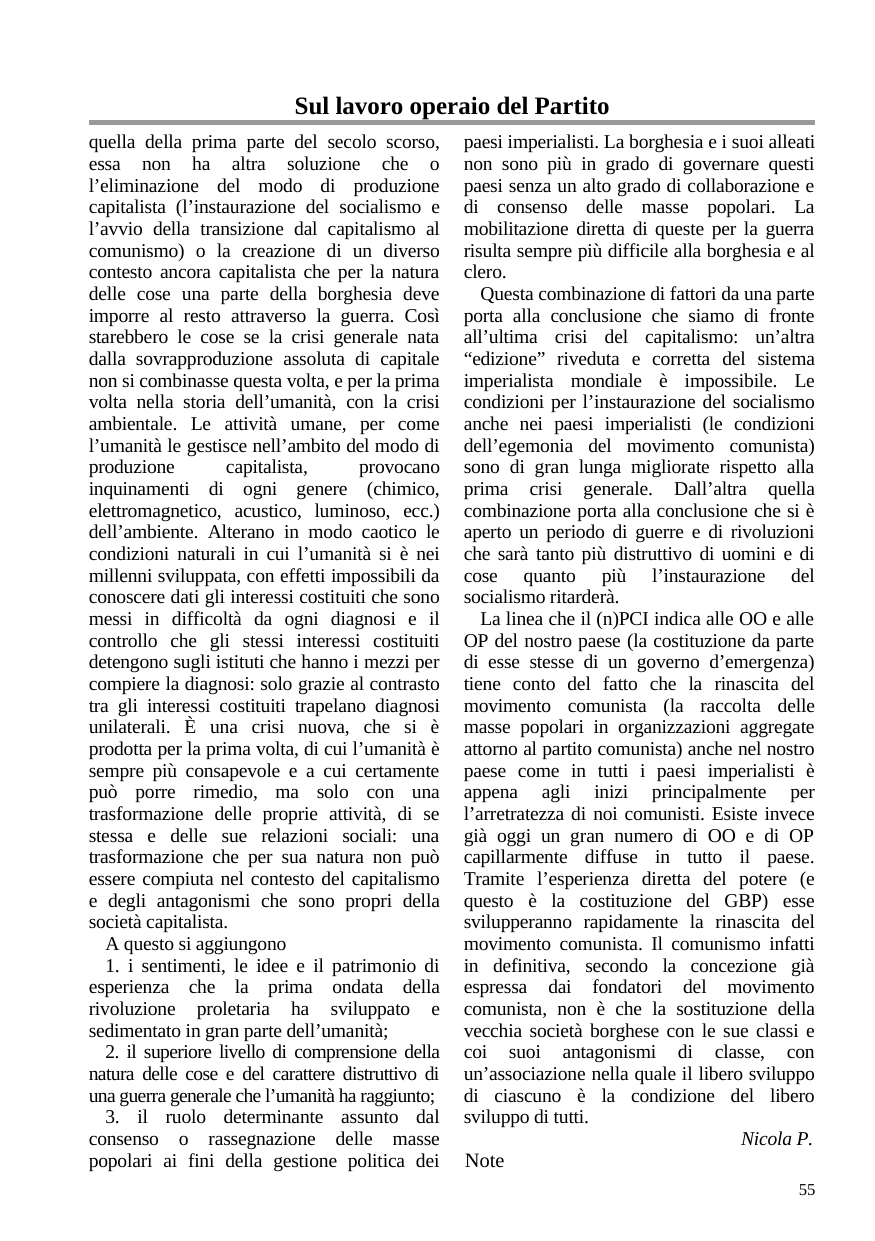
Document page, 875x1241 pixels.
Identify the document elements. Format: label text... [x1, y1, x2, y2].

text 3. il ruolo determinante assunto dal consenso o rassegnazione delle masse popolari ai fini della gestione politica dei [88, 1106, 440, 1171]
text 1. i sentimenti, le idee e il patrimonio di esperienza che la prima ondata della rivoluzione proletaria ha sviluppato e sedimentato in gran parte dell’umanità; [88, 955, 440, 1041]
text La crisi generale ha la sua radice nella sovrapproduzione assoluta di capitale: in base all’esperienza della prima crisi generale, quella della prima parte del secolo scorso, essa non ha altra soluzione che o l’eliminazione del modo di produzione capitalista (l’instaurazione del socialismo e l’avvio della transizione dal capitalismo al comunismo) o la creazione di un diverso contesto ancora capitalista che per la natura delle cose una parte della borghesia deve imporre al resto attraverso la guerra. Così starebbero le cose se la crisi generale nata dalla sovrapproduzione assoluta di capitale non si combinasse questa volta, e per la prima volta nella storia dell’umanità, con la crisi ambientale. Le attività umane, per come l’umanità le gestisce nell’ambito del modo di produzione capitalista, provocano inquinamenti di ogni genere (chimico, elettromagnetico, acustico, luminoso, ecc.) dell’ambiente. Alterano in modo caotico le condizioni naturali in cui l’umanità si è nei millenni sviluppata, con effetti impossibili da conoscere dati gli interessi costituiti che sono messi in difficoltà da ogni diagnosi e il controllo che gli stessi interessi costituiti detengono sugli istituti che hanno i mezzi per compiere la diagnosi: solo grazie al contrasto tra gli interessi costituiti trapelano diagnosi unilaterali. È una crisi nuova, che si è prodotta per la prima volta, di cui l’umanità è sempre più consapevole e a cui certamente può porre rimedio, ma solo con una trasformazione delle proprie attività, di se stessa e delle sue relazioni sociali: una trasformazione che per sua natura non può essere compiuta nel contesto del capitalismo e degli antagonismi che sono propri della società capitalista. [88, 94, 440, 933]
text A questo si aggiungono [88, 933, 440, 955]
text paesi imperialisti. La borghesia e i suoi alleati non sono più in grado di governare questi paesi senza un alto grado di collaborazione e di consenso delle masse popolari. La mobilitazione diretta di queste per la guerra risulta sempre più difficile alla borghesia e al clero. [463, 125, 815, 283]
text Questa combinazione di fattori da una parte porta alla conclusione che siamo di fronte all’ultima crisi del capitalismo: un’altra “edizione” riveduta e corretta del sistema imperialista mondiale è impossibile. Le condizioni per l’instaurazione del socialismo anche nei paesi imperialisti (le condizioni dell’egemonia del movimento comunista) sono di gran lunga migliorate rispetto alla prima crisi generale. Dall’altra quella combinazione porta alla conclusione che si è aperto un periodo di guerre e di rivoluzioni che sarà tanto più distruttivo di uomini e di cose quanto più l’instaurazione del socialismo ritarderà. [463, 283, 815, 608]
text La linea che il (n)PCI indica alle OO e alle OP del nostro paese (la costituzione da parte di esse stesse di un governo d’emergenza) tiene conto del fatto che la rinascita del movimento comunista (la raccolta delle masse popolari in organizzazioni aggregate attorno al partito comunista) anche nel nostro paese come in tutti i paesi imperialisti è appena agli inizi principalmente per l’arretratezza di noi comunisti. Esiste invece già oggi un gran numero di OO e di OP capillarmente diffuse in tutto il paese. Tramite l’esperienza diretta del potere (e questo è la costituzione del GBP) esse svilupperanno rapidamente la rinascita del movimento comunista. Il comunismo infatti in definitiva, secondo la concezione già espressa dai fondatori del movimento comunista, non è che la sostituzione della vecchia società borghese con le sue classi e coi suoi antagonismi di classe, con un’associazione nella quale il libero sviluppo di ciascuno è la condizione del libero sviluppo di tutti. [463, 608, 815, 1128]
text Nicola P. [463, 1128, 815, 1150]
text Note [463, 1150, 815, 1172]
text Sul lavoro operaio del Partito [89, 92, 815, 120]
text 2. il superiore livello di comprensione della natura delle cose e del carattere distruttivo di una guerra generale che l’umanità ha raggiunto; [88, 1041, 440, 1106]
